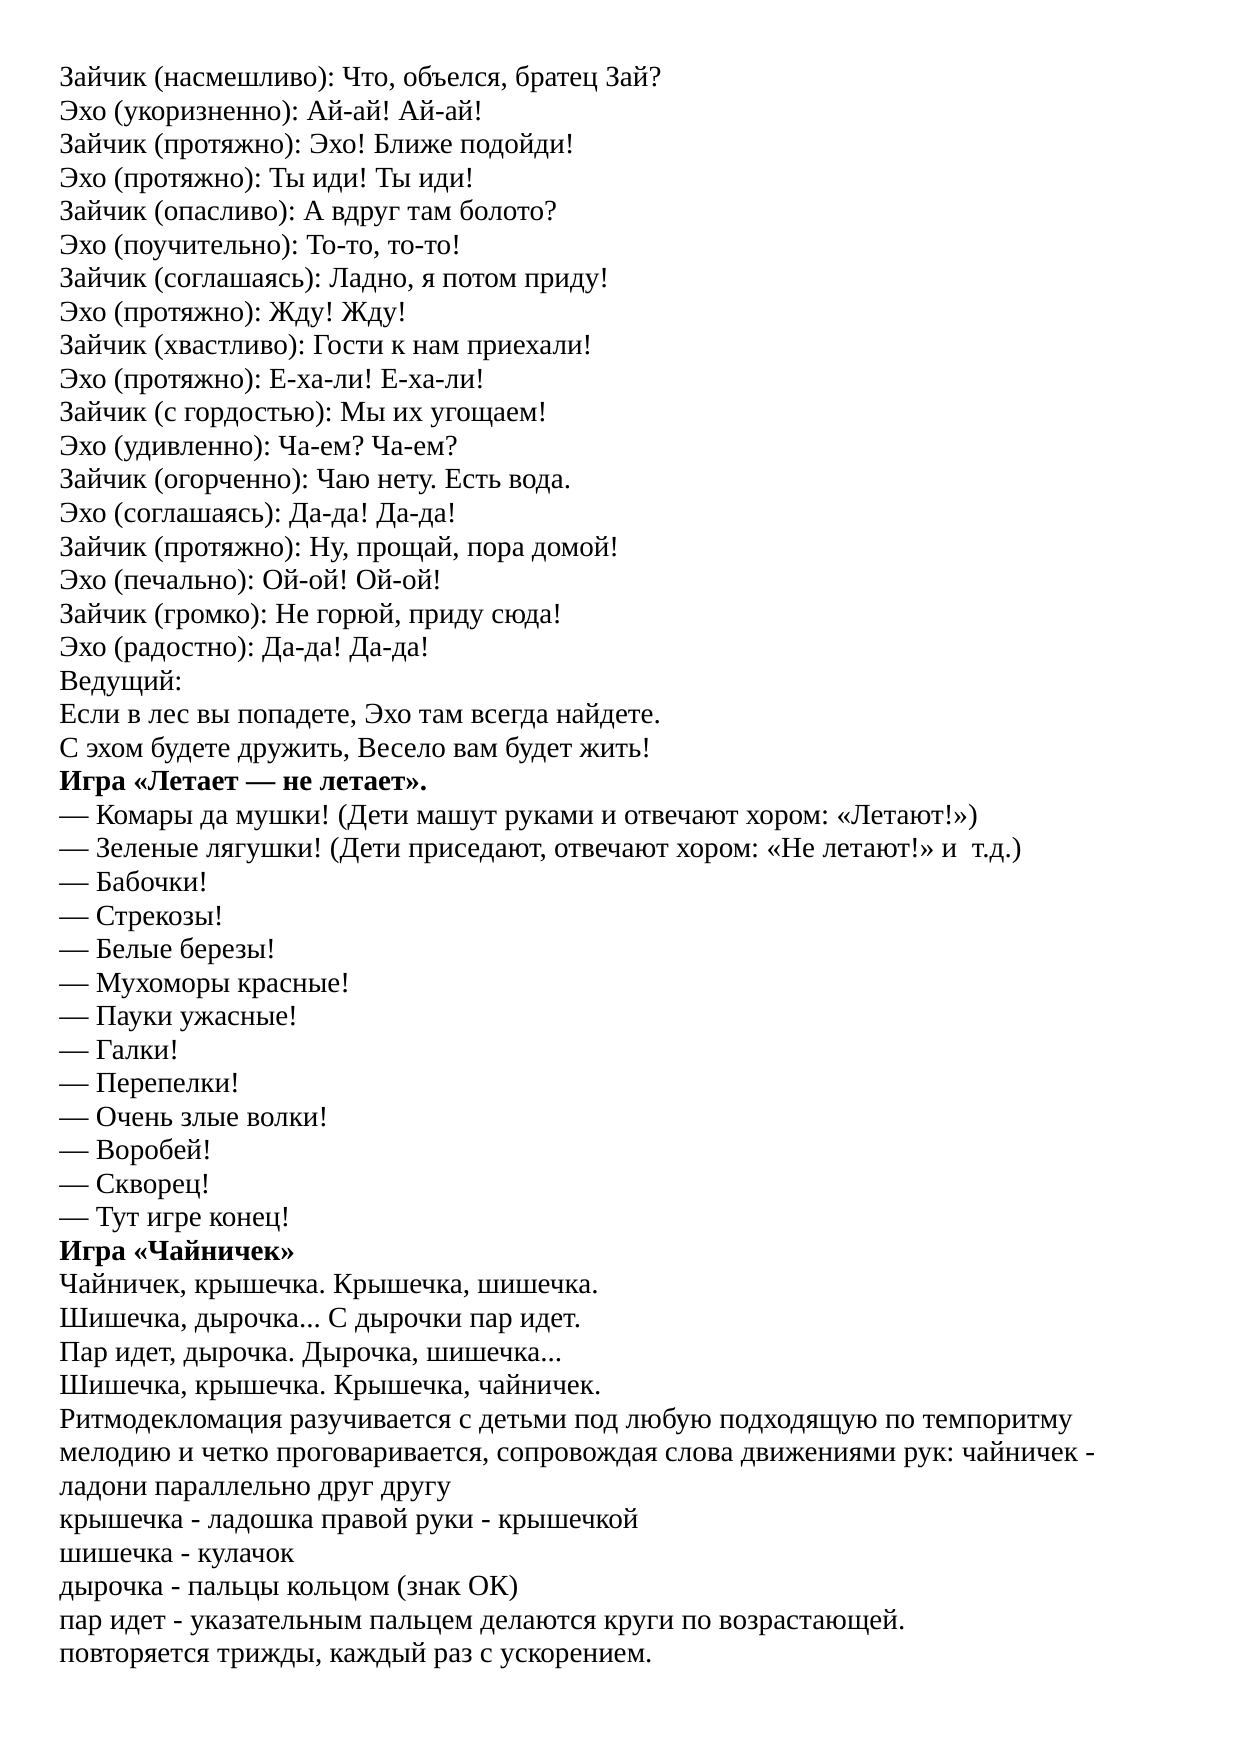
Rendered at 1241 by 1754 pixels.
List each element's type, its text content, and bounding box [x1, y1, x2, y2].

text — Белые березы! [59, 931, 1181, 965]
text — Воробей! [59, 1132, 1181, 1166]
text Ритмодекломация разучивается с детьми под любую подходящую по темпоритму мелодию и четко проговаривается, сопровождая слова движениями рук: чайничек - ладони параллельно друг другу [59, 1401, 1181, 1501]
text Эхо (удивленно): Ча-ем? Ча-ем? [59, 428, 1181, 462]
text Эхо (поучительно): То-то, то-то! [59, 227, 1181, 260]
text Эхо (протяжно): Жду! Жду! [59, 294, 1181, 327]
text повторяется трижды, каждый раз с ускорением. [59, 1636, 1181, 1669]
text пар идет - указательным пальцем делаются круги по возрастающей. [59, 1602, 1181, 1636]
text крышечка - ладошка правой руки - крышечкой [59, 1501, 1181, 1535]
text Эхо (печально): Ой-ой! Ой-ой! [59, 562, 1181, 596]
text Шишечка, дырочка... С дырочки пар идет. [59, 1300, 1181, 1334]
text Зайчик (протяжно): Эхо! Ближе подойди! [59, 126, 1181, 160]
text — Галки! [59, 1032, 1181, 1065]
text — Перепелки! [59, 1065, 1181, 1099]
text — Мухоморы красные! [59, 965, 1181, 998]
text — Комары да мушки! (Дети машут руками и отвечают хором: «Летают!») [59, 797, 1181, 831]
text — Скворец! [59, 1166, 1181, 1199]
text Зайчик (хвастливо): Гости к нам приехали! [59, 327, 1181, 361]
text дырочка - пальцы кольцом (знак ОК) [59, 1568, 1181, 1602]
text — Пауки ужасные! [59, 998, 1181, 1032]
text шишечка - кулачок [59, 1535, 1181, 1568]
text Если в лес вы попадете, Эхо там всегда найдете. [59, 696, 1181, 730]
text Зайчик (протяжно): Ну, прощай, пора домой! [59, 529, 1181, 562]
text Шишечка, крышечка. Крышечка, чайничек. [59, 1367, 1181, 1401]
text — Очень злые волки! [59, 1099, 1181, 1132]
text Ведущий: [59, 663, 1181, 696]
text Зайчик (насмешливо): Что, объелся, братец Зай? [59, 59, 1181, 93]
text С эхом будете дружить, Весело вам будет жить! [59, 730, 1181, 763]
text Зайчик (с гордостью): Мы их угощаем! [59, 394, 1181, 428]
text Эхо (радостно): Да-да! Да-да! [59, 629, 1181, 663]
text — Бабочки! [59, 864, 1181, 898]
text — Стрекозы! [59, 898, 1181, 931]
text Зайчик (огорченно): Чаю нету. Есть вода. [59, 462, 1181, 495]
text Эхо (укоризненно): Ай-ай! Ай-ай! [59, 93, 1181, 126]
text Чайничек, крышечка. Крышечка, шишечка. [59, 1267, 1181, 1300]
text Зайчик (опасливо): А вдруг там болото? [59, 193, 1181, 227]
text Зайчик (громко): Не горюй, приду сюда! [59, 596, 1181, 629]
text Эхо (протяжно): Е-ха-ли! Е-ха-ли! [59, 361, 1181, 394]
text — Тут игре конец! [59, 1199, 1181, 1233]
text Пар идет, дырочка. Дырочка, шишечка... [59, 1334, 1181, 1367]
text Игра «Летает — не летает». [59, 763, 1181, 797]
text Эхо (протяжно): Ты иди! Ты иди! [59, 160, 1181, 193]
text Игра «Чайничек» [59, 1233, 1181, 1267]
text Зайчик (соглашаясь): Ладно, я потом приду! [59, 260, 1181, 294]
text Эхо (соглашаясь): Да-да! Да-да! [59, 495, 1181, 529]
text — Зеленые лягушки! (Дети приседают, отвечают хором: «Не летают!» и т.д.) [59, 831, 1181, 864]
